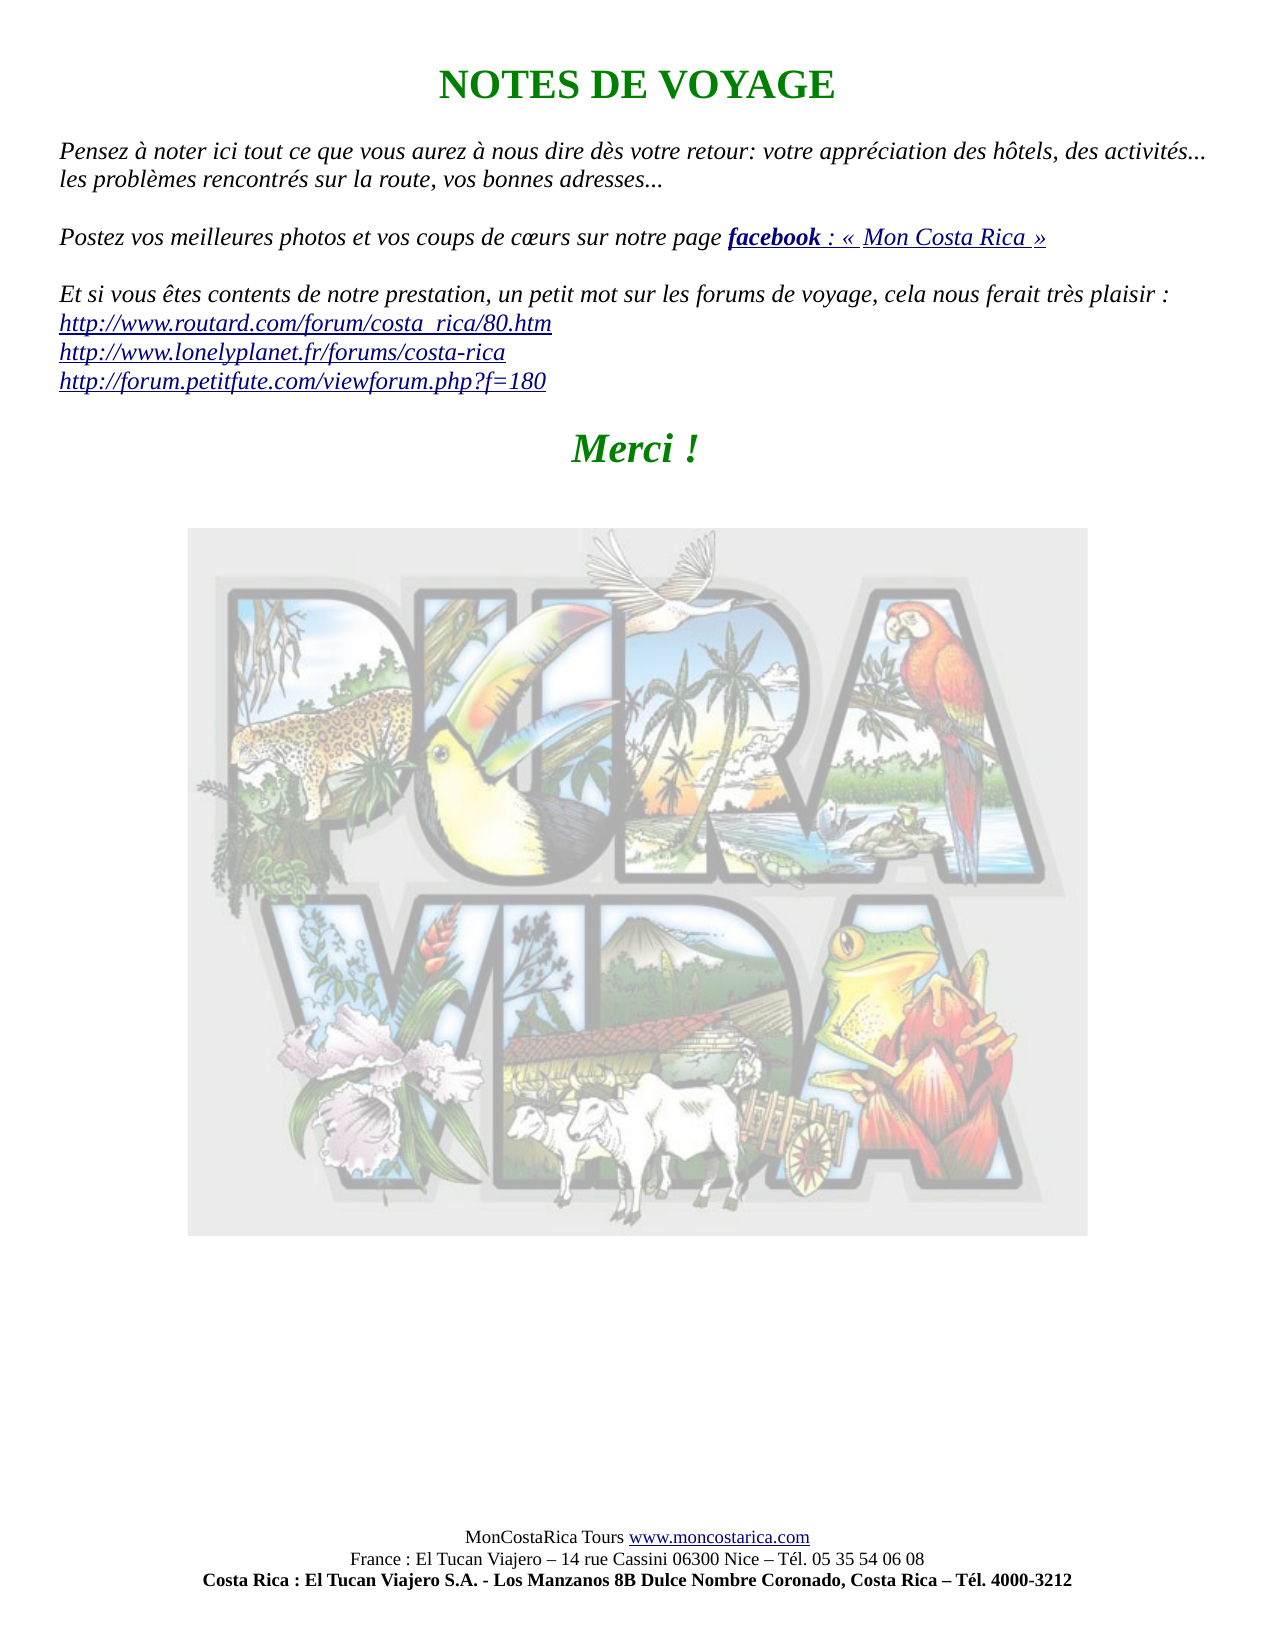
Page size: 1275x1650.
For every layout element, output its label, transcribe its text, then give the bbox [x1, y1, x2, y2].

text Pensez à noter ici tout ce que vous aurez à nous dire dès votre retour: votre appréciation des hôtels, des activités... [59, 136, 1216, 164]
text http://www.routard.com/forum/costa_rica/80.htm [59, 308, 1216, 337]
text Postez vos meilleures photos et vos coups de cœurs sur notre page facebook : « Mon Costa Rica » [59, 222, 1216, 251]
picture [187, 528, 1088, 1236]
text NOTES DE VOYAGE [59, 59, 1216, 107]
text Merci ! [59, 423, 1216, 471]
text http://www.lonelyplanet.fr/forums/costa-rica [59, 337, 1216, 366]
text les problèmes rencontrés sur la route, vos bonnes adresses... [59, 164, 1216, 193]
text Et si vous êtes contents de notre prestation, un petit mot sur les forums de voyage, cela nous ferait très plaisir : [59, 279, 1216, 308]
text http://forum.petitfute.com/viewforum.php?f=180 [59, 366, 1216, 394]
